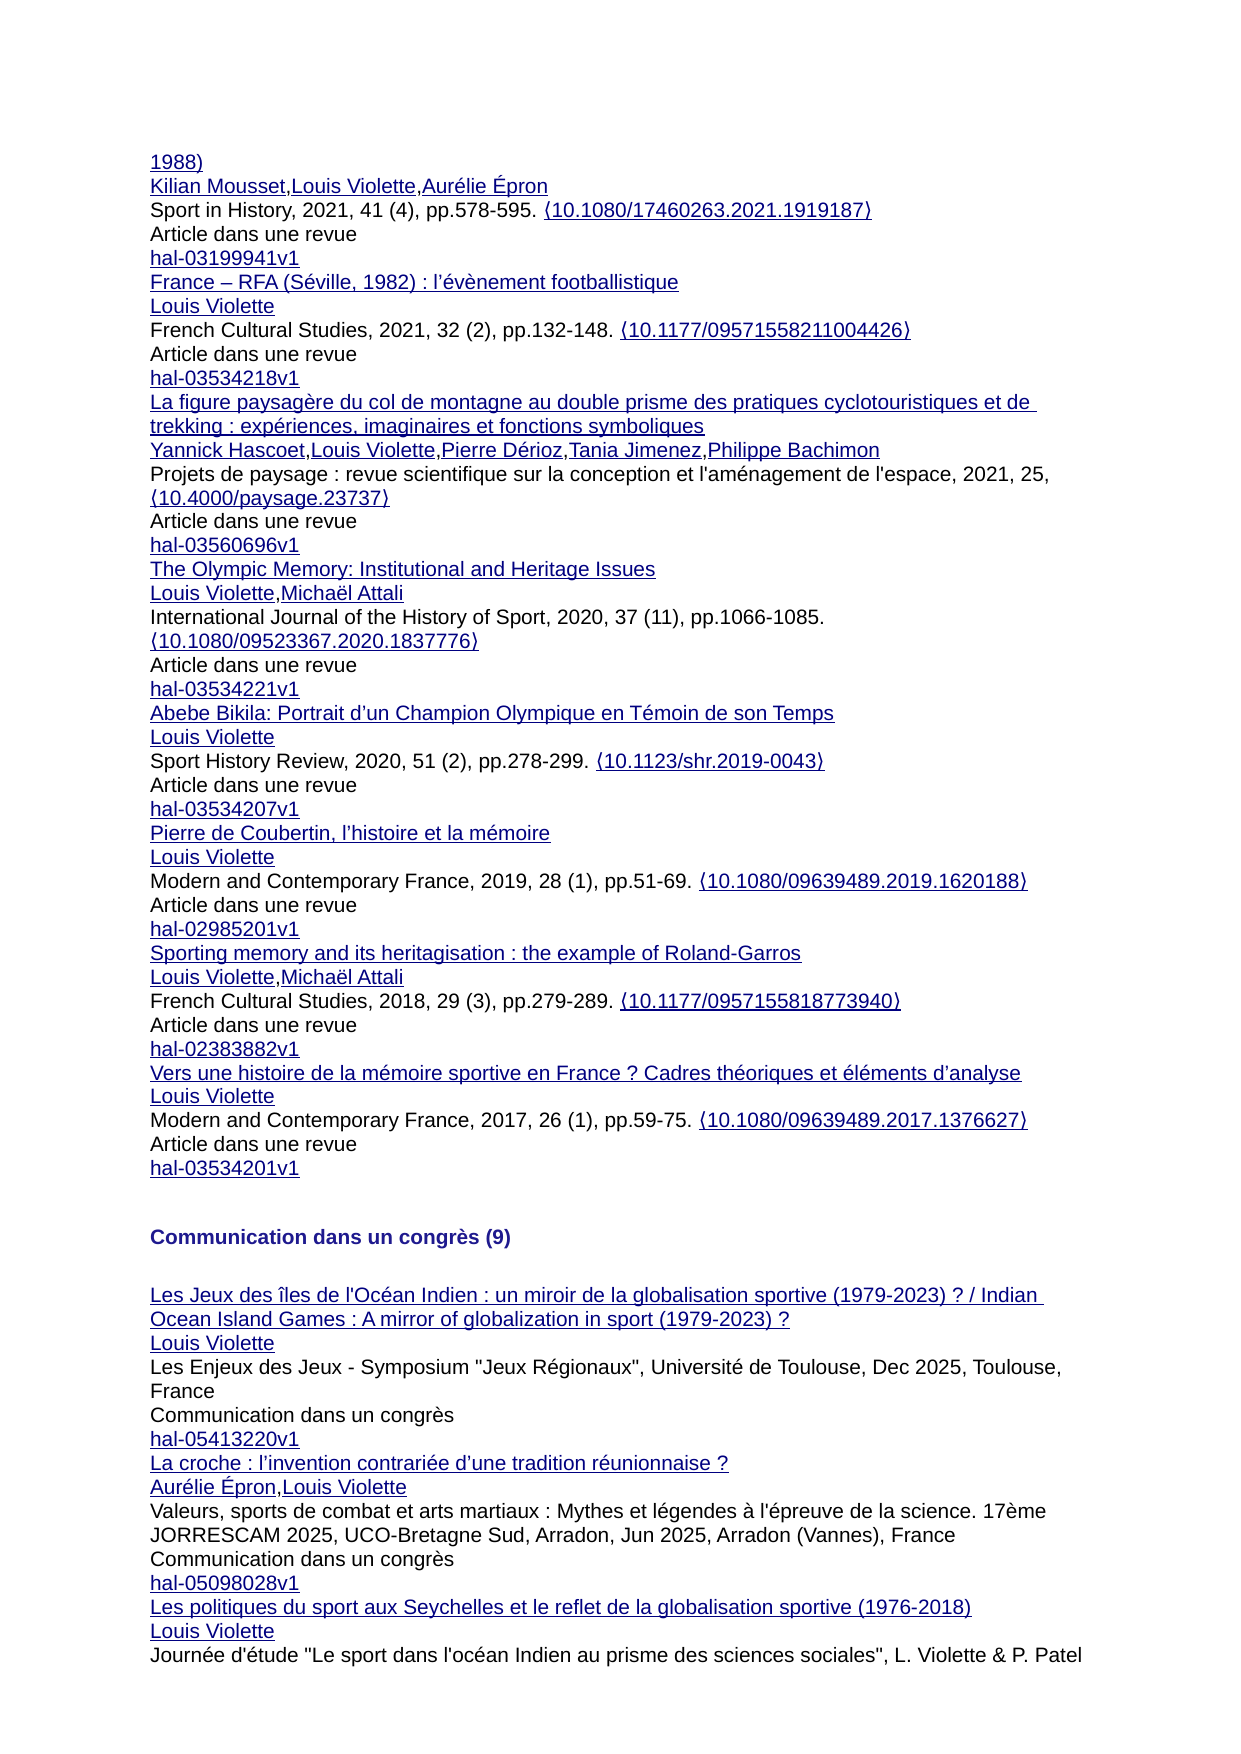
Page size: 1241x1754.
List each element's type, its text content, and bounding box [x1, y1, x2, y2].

table_cell Sporting memory and its heritagisation : the example of Roland-Garros Louis Violette,Michaël Attali French Cultural Studies, 2018, 29 (3), pp.279-289. ⟨10.1177/0957155818773940⟩ Article dans une revue hal-02383882v1 [150, 941, 1090, 1060]
table_cell La croche : l’invention contrariée d’une tradition réunionnaise ? Aurélie Épron,Louis Violette Valeurs, sports de combat et arts martiaux : Mythes et légendes à l'épreuve de la science. 17ème JORRESCAM 2025, UCO-Bretagne Sud, Arradon, Jun 2025, Arradon (Vannes), France Communication dans un congrès hal-05098028v1 [150, 1451, 1090, 1595]
table_cell Abebe Bikila: Portrait d’un Champion Olympique en Témoin de son Temps Louis Violette Sport History Review, 2020, 51 (2), pp.278-299. ⟨10.1123/shr.2019-0043⟩ Article dans une revue hal-03534207v1 [150, 701, 1090, 821]
table_cell 1988) Kilian Mousset,Louis Violette,Aurélie Épron Sport in History, 2021, 41 (4), pp.578-595. ⟨10.1080/17460263.2021.1919187⟩ Article dans une revue hal-03199941v1 [150, 150, 1090, 270]
table_cell France – RFA (Séville, 1982) : l’évènement footballistique Louis Violette French Cultural Studies, 2021, 32 (2), pp.132-148. ⟨10.1177/09571558211004426⟩ Article dans une revue hal-03534218v1 [150, 270, 1090, 389]
subtitle Communication dans un congrès (9) [150, 1225, 1090, 1249]
table_header Les Jeux des îles de l'Océan Indien : un miroir de la globalisation sportive (1979-2023) ? / Indian Ocean Island Games : A mirror of globalization in sport (1979-2023) ? Louis Violette Les Enjeux des Jeux - Symposium "Jeux Régionaux", Université de Toulouse, Dec 2025, Toulouse, France Communication dans un congrès hal-05413220v1 [150, 1283, 1090, 1451]
table_cell Pierre de Coubertin, l’histoire et la mémoire Louis Violette Modern and Contemporary France, 2019, 28 (1), pp.51-69. ⟨10.1080/09639489.2019.1620188⟩ Article dans une revue hal-02985201v1 [150, 821, 1090, 941]
table_cell Les politiques du sport aux Seychelles et le reflet de la globalisation sportive (1976-2018) Louis Violette Journée d'étude "Le sport dans l'océan Indien au prisme des sciences sociales", L. Violette & P. Patel [150, 1595, 1090, 1667]
table_cell The Olympic Memory: Institutional and Heritage Issues Louis Violette,Michaël Attali International Journal of the History of Sport, 2020, 37 (11), pp.1066-1085. ⟨10.1080/09523367.2020.1837776⟩ Article dans une revue hal-03534221v1 [150, 557, 1090, 701]
table_cell Vers une histoire de la mémoire sportive en France ? Cadres théoriques et éléments d’analyse Louis Violette Modern and Contemporary France, 2017, 26 (1), pp.59-75. ⟨10.1080/09639489.2017.1376627⟩ Article dans une revue hal-03534201v1 [150, 1060, 1090, 1180]
table_cell La figure paysagère du col de montagne au double prisme des pratiques cyclotouristiques et de trekking : expériences, imaginaires et fonctions symboliques Yannick Hascoet,Louis Violette,Pierre Dérioz,Tania Jimenez,Philippe Bachimon Projets de paysage : revue scientifique sur la conception et l'aménagement de l'espace, 2021, 25, ⟨10.4000/paysage.23737⟩ Article dans une revue hal-03560696v1 [150, 390, 1090, 557]
